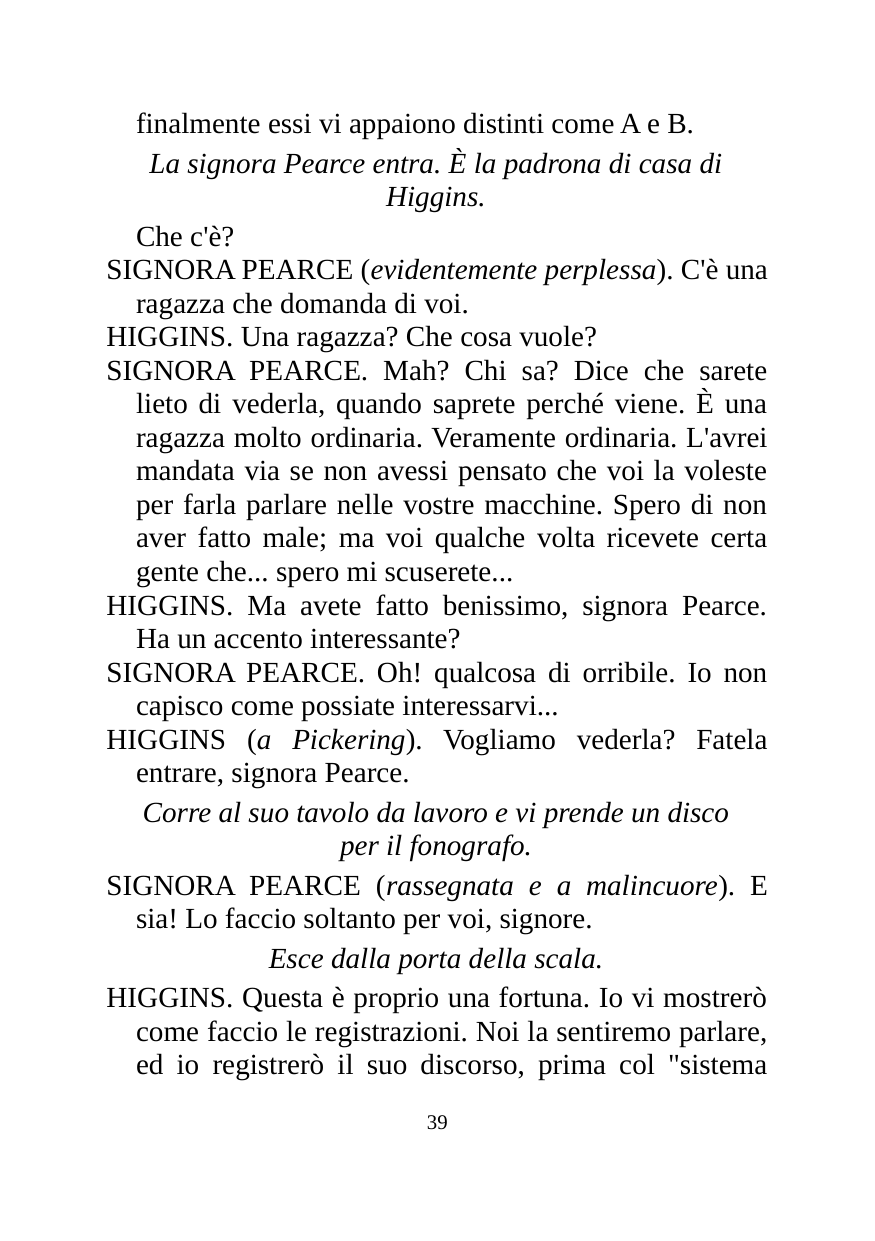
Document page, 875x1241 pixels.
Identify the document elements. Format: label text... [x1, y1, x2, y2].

text SIGNORA PEARCE (rassegnata e a malincuore). E sia! Lo faccio soltanto per voi, signore. [106, 868, 768, 935]
text HIGGINS. Questa è proprio una fortuna. Io vi mostrerò come faccio le registrazioni. Noi la sentiremo parlare, ed io registrerò il suo discorso, prima col "sistema [106, 980, 768, 1081]
text finalmente essi vi appaiono distinti come A e B. [106, 106, 768, 140]
text HIGGINS (a Pickering). Vogliamo vederla? Fatela entrare, signora Pearce. [106, 722, 768, 789]
text SIGNORA PEARCE. Mah? Chi sa? Dice che sarete lieto di vederla, quando saprete perché viene. È una ragazza molto ordinaria. Veramente ordinaria. L'avrei mandata via se non avessi pensato che voi la voleste per farla parlare nelle vostre macchine. Spero di non aver fatto male; ma voi qualche volta ricevete certa gente che... spero mi scuserete... [106, 353, 768, 588]
text SIGNORA PEARCE (evidentemente perplessa). C'è una ragazza che domanda di voi. [106, 252, 768, 319]
text SIGNORA PEARCE. Oh! qualcosa di orribile. Io non capisco come possiate interessarvi... [106, 655, 768, 722]
text Corre al suo tavolo da lavoro e vi prende un disco per il fonografo. [136, 795, 738, 862]
text HIGGINS. Ma avete fatto benissimo, signora Pearce. Ha un accento interessante? [106, 588, 768, 655]
text La signora Pearce entra. È la padrona di casa di Higgins. [136, 146, 738, 213]
text Esce dalla porta della scala. [136, 941, 738, 974]
text Che c'è? [136, 219, 768, 252]
text HIGGINS. Una ragazza? Che cosa vuole? [106, 319, 768, 353]
